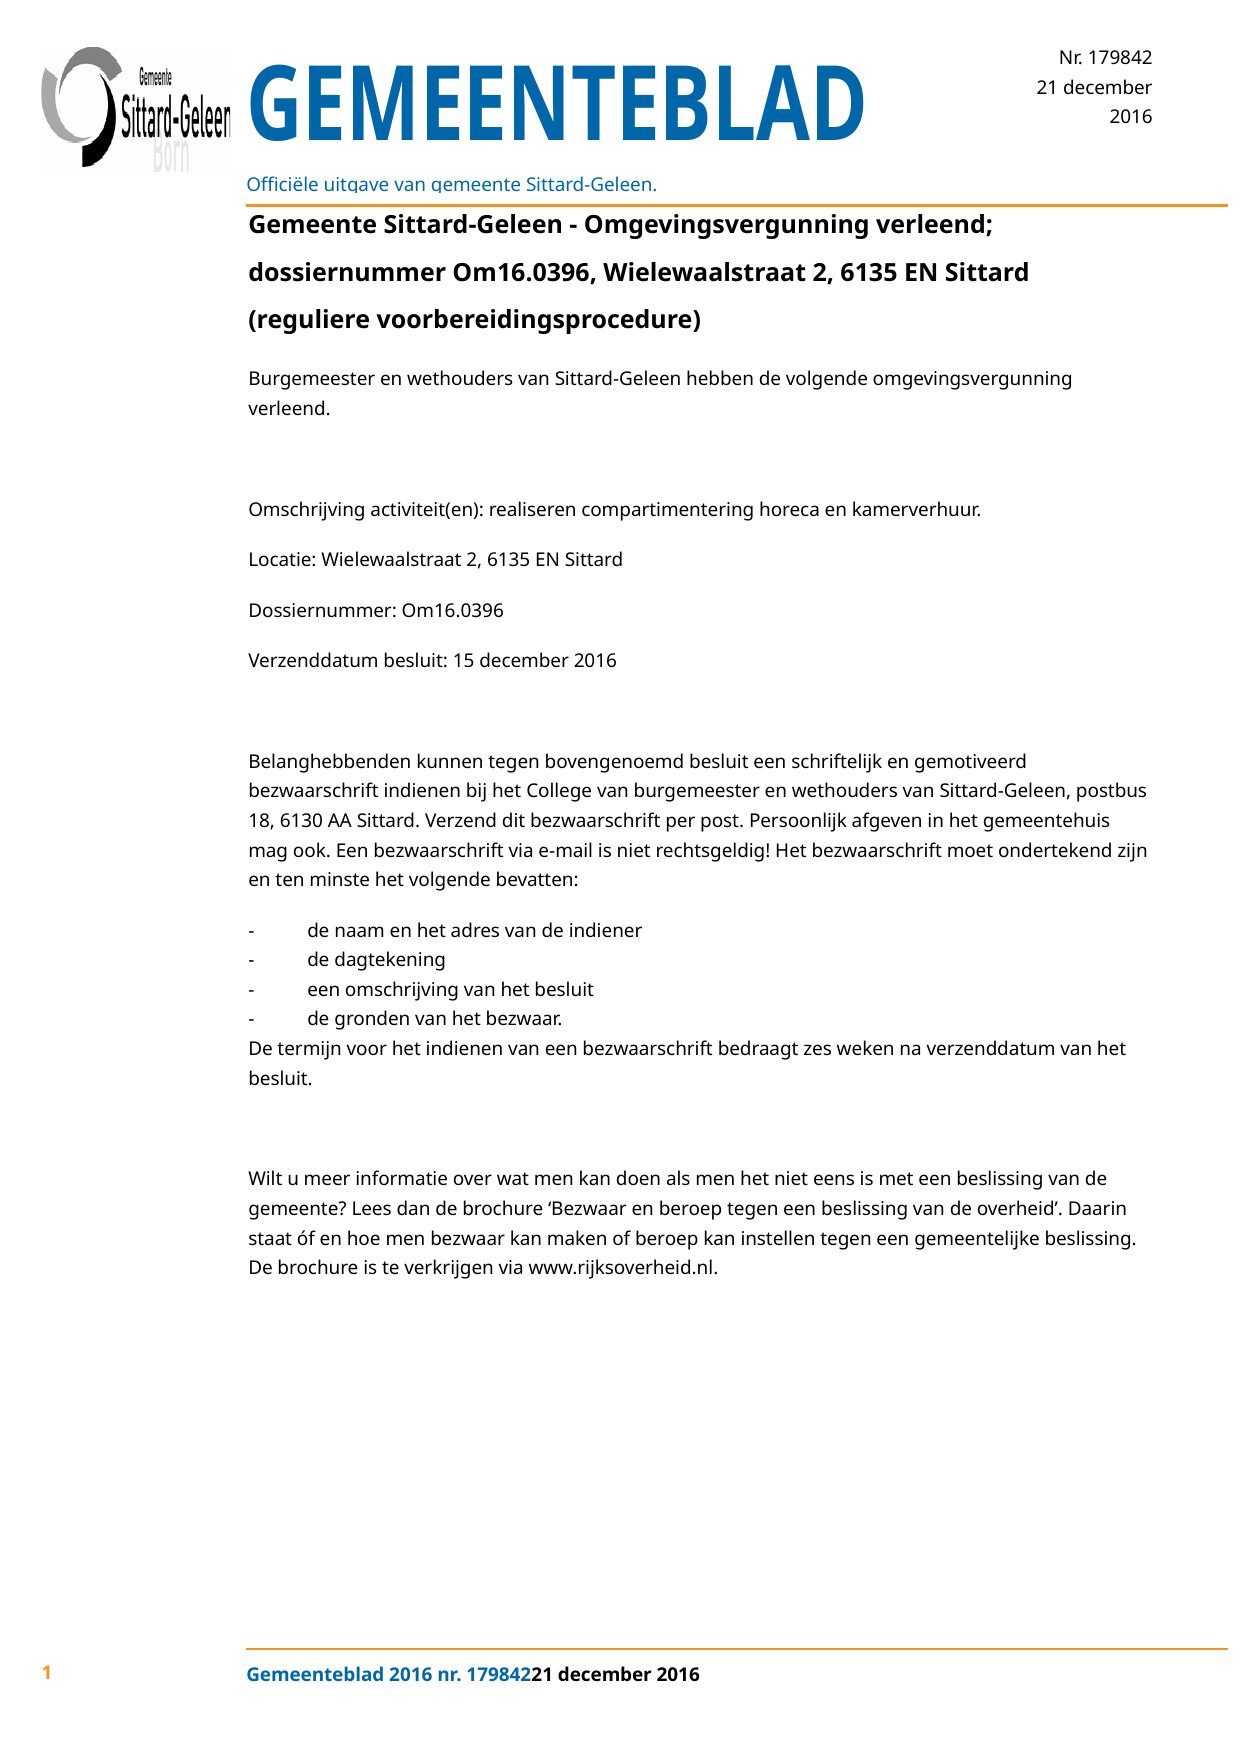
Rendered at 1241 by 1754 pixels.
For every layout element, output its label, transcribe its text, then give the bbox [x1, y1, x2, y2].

text De termijn voor het indienen van een bezwaarschrift bedraagt zes weken na verzenddatum van het besluit. [248, 1035, 1152, 1090]
text Gemeente Sittard-Geleen - Omgevingsvergunning verleend; dossiernummer Om16.0396, Wielewaalstraat 2, 6135 EN Sittard (reguliere voorbereidingsprocedure) [248, 207, 1152, 336]
list een omschrijving van het besluit [248, 976, 1152, 1002]
list de gronden van het bezwaar. [248, 1006, 1152, 1031]
text Omschrijving activiteit(en): realiseren compartimentering horeca en kamerverhuur. [248, 496, 1152, 522]
text Burgemeester en wethouders van Sittard-Geleen hebben de volgende omgevingsvergunning verleend. [248, 366, 1152, 421]
list de dagtekening [248, 946, 1152, 972]
text Verzenddatum besluit: 15 december 2016 [248, 647, 1152, 673]
text Belanghebbenden kunnen tegen bovengenoemd besluit een schriftelijk en gemotiveerd bezwaarschrift indienen bij het College van burgemeester en wethouders van Sittard-Geleen, postbus 18, 6130 AA Sittard. Verzend dit bezwaarschrift per post. Persoonlijk afgeven in het gemeentehuis mag ook. Een bezwaarschrift via e-mail is niet rechtsgeldig! Het bezwaarschrift moet ondertekend zijn en ten minste het volgende bevatten: [248, 748, 1152, 892]
text Wilt u meer informatie over wat men kan doen als men het niet eens is met een beslissing van de gemeente? Lees dan de brochure ‘Bezwaar en beroep tegen een beslissing van de overheid’. Daarin staat óf en hoe men bezwaar kan maken of beroep kan instellen tegen een gemeentelijke beslissing. De brochure is te verkrijgen via www.rijksoverheid.nl. [248, 1166, 1152, 1280]
text Dossiernummer: Om16.0396 [248, 597, 1152, 622]
picture [41, 47, 231, 172]
text Locatie: Wielewaalstraat 2, 6135 EN Sittard [248, 546, 1152, 572]
list de naam en het adres van de indiener [248, 917, 1152, 942]
